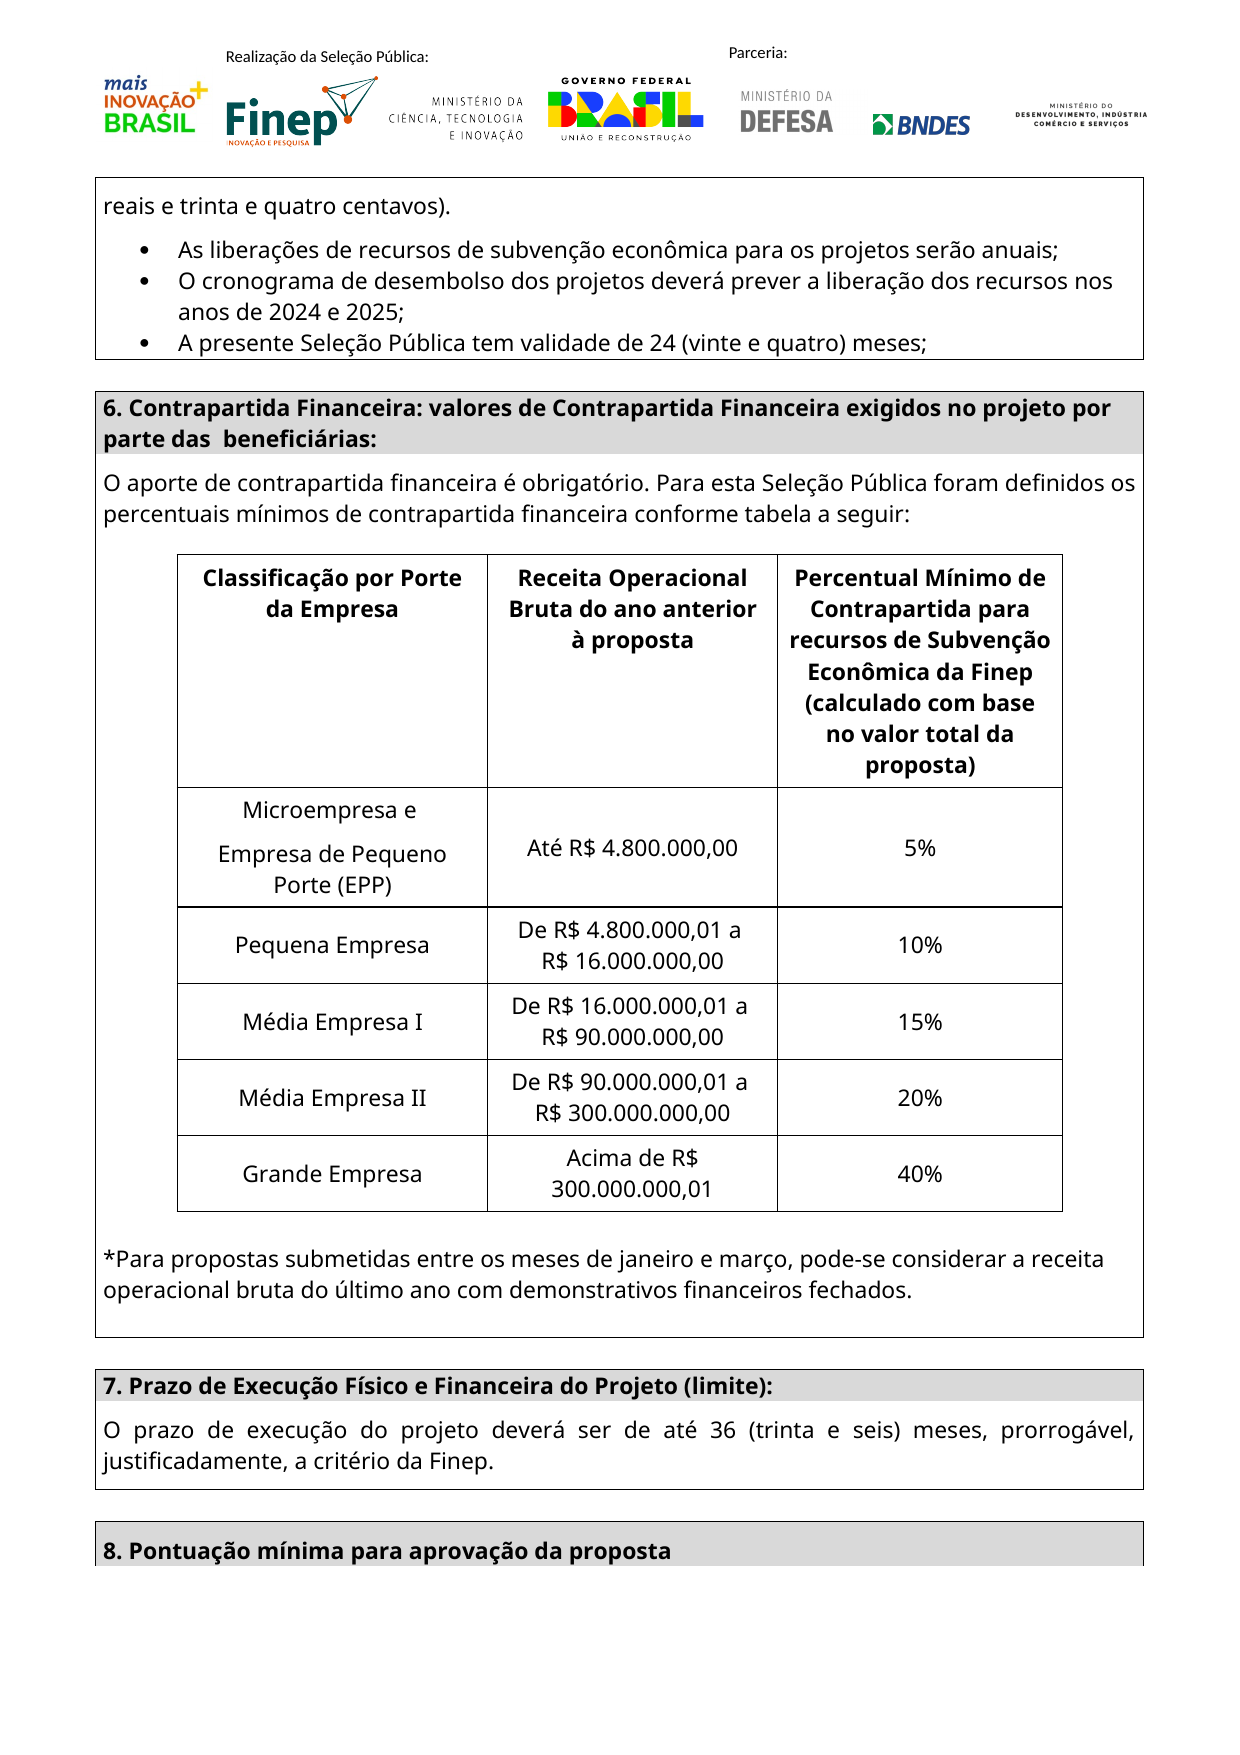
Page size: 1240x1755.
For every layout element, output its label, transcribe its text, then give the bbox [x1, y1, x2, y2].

table_cell 20% [778, 1060, 1062, 1134]
table_cell Microempresa e Empresa de Pequeno Porte (EPP) [178, 788, 487, 906]
table_header 8. Pontuação mínima para aprovação da proposta [96, 1522, 1143, 1566]
table_cell Grande Empresa [178, 1136, 487, 1211]
table_cell O aporte de contrapartida financeira é obrigatório. Para esta Seleção Pública foram definidos os percentuais mínimos de contrapartida financeira conforme tabela a seguir: *Para propostas submetidas entre os meses de janeiro e março, pode-se considerar a receita operacional bruta do último ano com demonstrativos financeiros fechados. [96, 454, 1143, 1337]
table_cell O prazo de execução do projeto deverá ser de até 36 (trinta e seis) meses, prorrogável, justificadamente, a critério da Finep. [96, 1401, 1143, 1489]
table_cell De R$ 4.800.000,01 a R$ 16.000.000,00 [488, 908, 777, 982]
table_cell Até R$ 4.800.000,00 [488, 788, 777, 906]
table_cell Média Empresa I [178, 984, 487, 1058]
table_cell 5% [778, 788, 1062, 906]
table_cell 10% [778, 908, 1062, 982]
table_cell 40% [778, 1136, 1062, 1211]
table_header 7. Prazo de Execução Físico e Financeira do Projeto (limite): [96, 1370, 1143, 1401]
table_header Percentual Mínimo de Contrapartida para recursos de Subvenção Econômica da Finep (calculado com base no valor total da proposta) [778, 555, 1062, 787]
table_cell De R$ 90.000.000,01 a R$ 300.000.000,00 [488, 1060, 777, 1134]
table_header 6. Contrapartida Financeira: valores de Contrapartida Financeira exigidos no projeto por parte das beneficiárias: [96, 392, 1143, 454]
table_cell 15% [778, 984, 1062, 1058]
table_cell De R$ 16.000.000,01 a R$ 90.000.000,00 [488, 984, 777, 1058]
table_cell Acima de R$ 300.000.000,01 [488, 1136, 777, 1211]
table_header Classificação por Porte da Empresa [178, 555, 487, 787]
table_header Receita Operacional Bruta do ano anterior à proposta [488, 555, 777, 787]
table_cell reais e trinta e quatro centavos). As liberações de recursos de subvenção econômica para os projetos serão anuais; O cronograma de desembolso dos projetos deverá prever a liberação dos recursos nos anos de 2024 e 2025; A presente Seleção Pública tem validade de 24 (vinte e quatro) meses; [96, 178, 1143, 358]
table_cell Pequena Empresa [178, 908, 487, 982]
table_cell Média Empresa II [178, 1060, 487, 1134]
